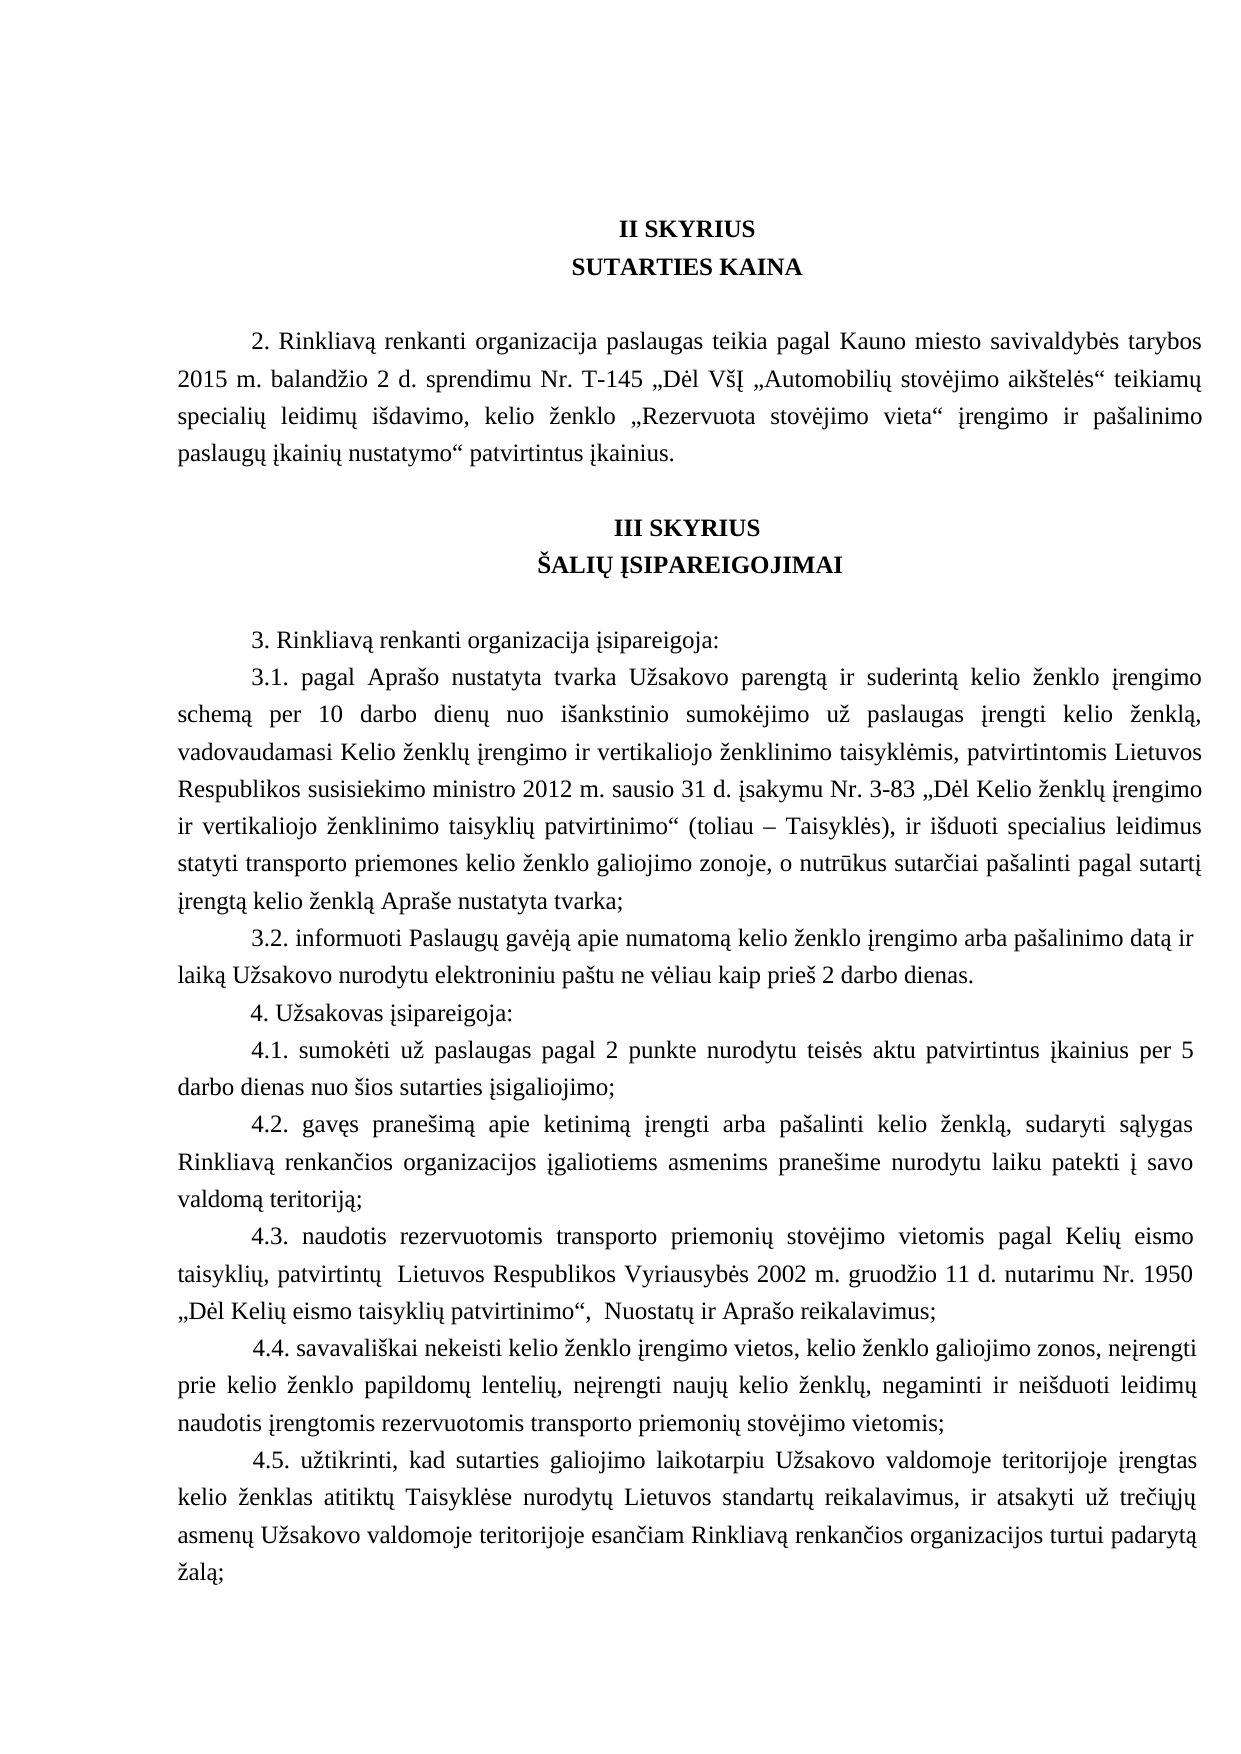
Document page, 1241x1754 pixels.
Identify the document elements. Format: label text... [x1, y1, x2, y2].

text 2. Rinkliavą renkanti organizacija paslaugas teikia pagal Kauno miesto savivaldybės tarybos 2015 m. balandžio 2 d. sprendimu Nr. T-145 „Dėl VšĮ „Automobilių stovėjimo aikštelės“ teikiamų specialių leidimų išdavimo, kelio ženklo „Rezervuota stovėjimo vieta“ įrengimo ir pašalinimo paslaugų įkainių nustatymo“ patvirtintus įkainius. [177, 326, 1203, 467]
text 4. Užsakovas įsipareigoja: [250, 998, 1194, 1026]
text 4.1. sumokėti už paslaugas pagal 2 punkte nurodytu teisės aktu patvirtintus įkainius per 5 darbo dienas nuo šios sutarties įsigaliojimo; [177, 1035, 1194, 1101]
text 3. Rinkliavą renkanti organizacija įsipareigoja: [177, 625, 1203, 653]
text 4.3. naudotis rezervuotomis transporto priemonių stovėjimo vietomis pagal Kelių eismo taisyklių, patvirtintų Lietuvos Respublikos Vyriausybės 2002 m. gruodžio 11 d. nutarimu Nr. 1950 „Dėl Kelių eismo taisyklių patvirtinimo“, Nuostatų ir Aprašo reikalavimus; [177, 1221, 1194, 1325]
text 3.2. informuoti Paslaugų gavėją apie numatomą kelio ženklo įrengimo arba pašalinimo datą ir laiką Užsakovo nurodytu elektroniniu paštu ne vėliau kaip prieš 2 darbo dienas. [177, 923, 1194, 989]
text 4.5. užtikrinti, kad sutarties galiojimo laikotarpiu Užsakovo valdomoje teritorijoje įrengtas kelio ženklas atitiktų Taisyklėse nurodytų Lietuvos standartų reikalavimus, ir atsakyti už trečiųjų asmenų Užsakovo valdomoje teritorijoje esančiam Rinkliavą renkančios organizacijos turtui padarytą žalą; [177, 1445, 1198, 1586]
text ŠALIŲ ĮSIPAREIGOJIMAI [177, 550, 1203, 579]
text SUTARTIES KAINA [177, 252, 1203, 281]
text III SKYRIUS [177, 513, 1203, 542]
text 3.1. pagal Aprašo nustatyta tvarka Užsakovo parengtą ir suderintą kelio ženklo įrengimo schemą per 10 darbo dienų nuo išankstinio sumokėjimo už paslaugas įrengti kelio ženklą, vadovaudamasi Kelio ženklų įrengimo ir vertikaliojo ženklinimo taisyklėmis, patvirtintomis Lietuvos Respublikos susisiekimo ministro 2012 m. sausio 31 d. įsakymu Nr. 3-83 „Dėl Kelio ženklų įrengimo ir vertikaliojo ženklinimo taisyklių patvirtinimo“ (toliau – Taisyklės), ir išduoti specialius leidimus statyti transporto priemones kelio ženklo galiojimo zonoje, o nutrūkus sutarčiai pašalinti pagal sutartį įrengtą kelio ženklą Apraše nustatyta tvarka; [177, 662, 1203, 914]
text 4.4. savavališkai nekeisti kelio ženklo įrengimo vietos, kelio ženklo galiojimo zonos, neįrengti prie kelio ženklo papildomų lentelių, neįrengti naujų kelio ženklų, negaminti ir neišduoti leidimų naudotis įrengtomis rezervuotomis transporto priemonių stovėjimo vietomis; [177, 1333, 1198, 1437]
text II SKYRIUS [177, 214, 1203, 243]
text 4.2. gavęs pranešimą apie ketinimą įrengti arba pašalinti kelio ženklą, sudaryti sąlygas Rinkliavą renkančios organizacijos įgaliotiems asmenims pranešime nurodytu laiku patekti į savo valdomą teritoriją; [177, 1109, 1194, 1213]
